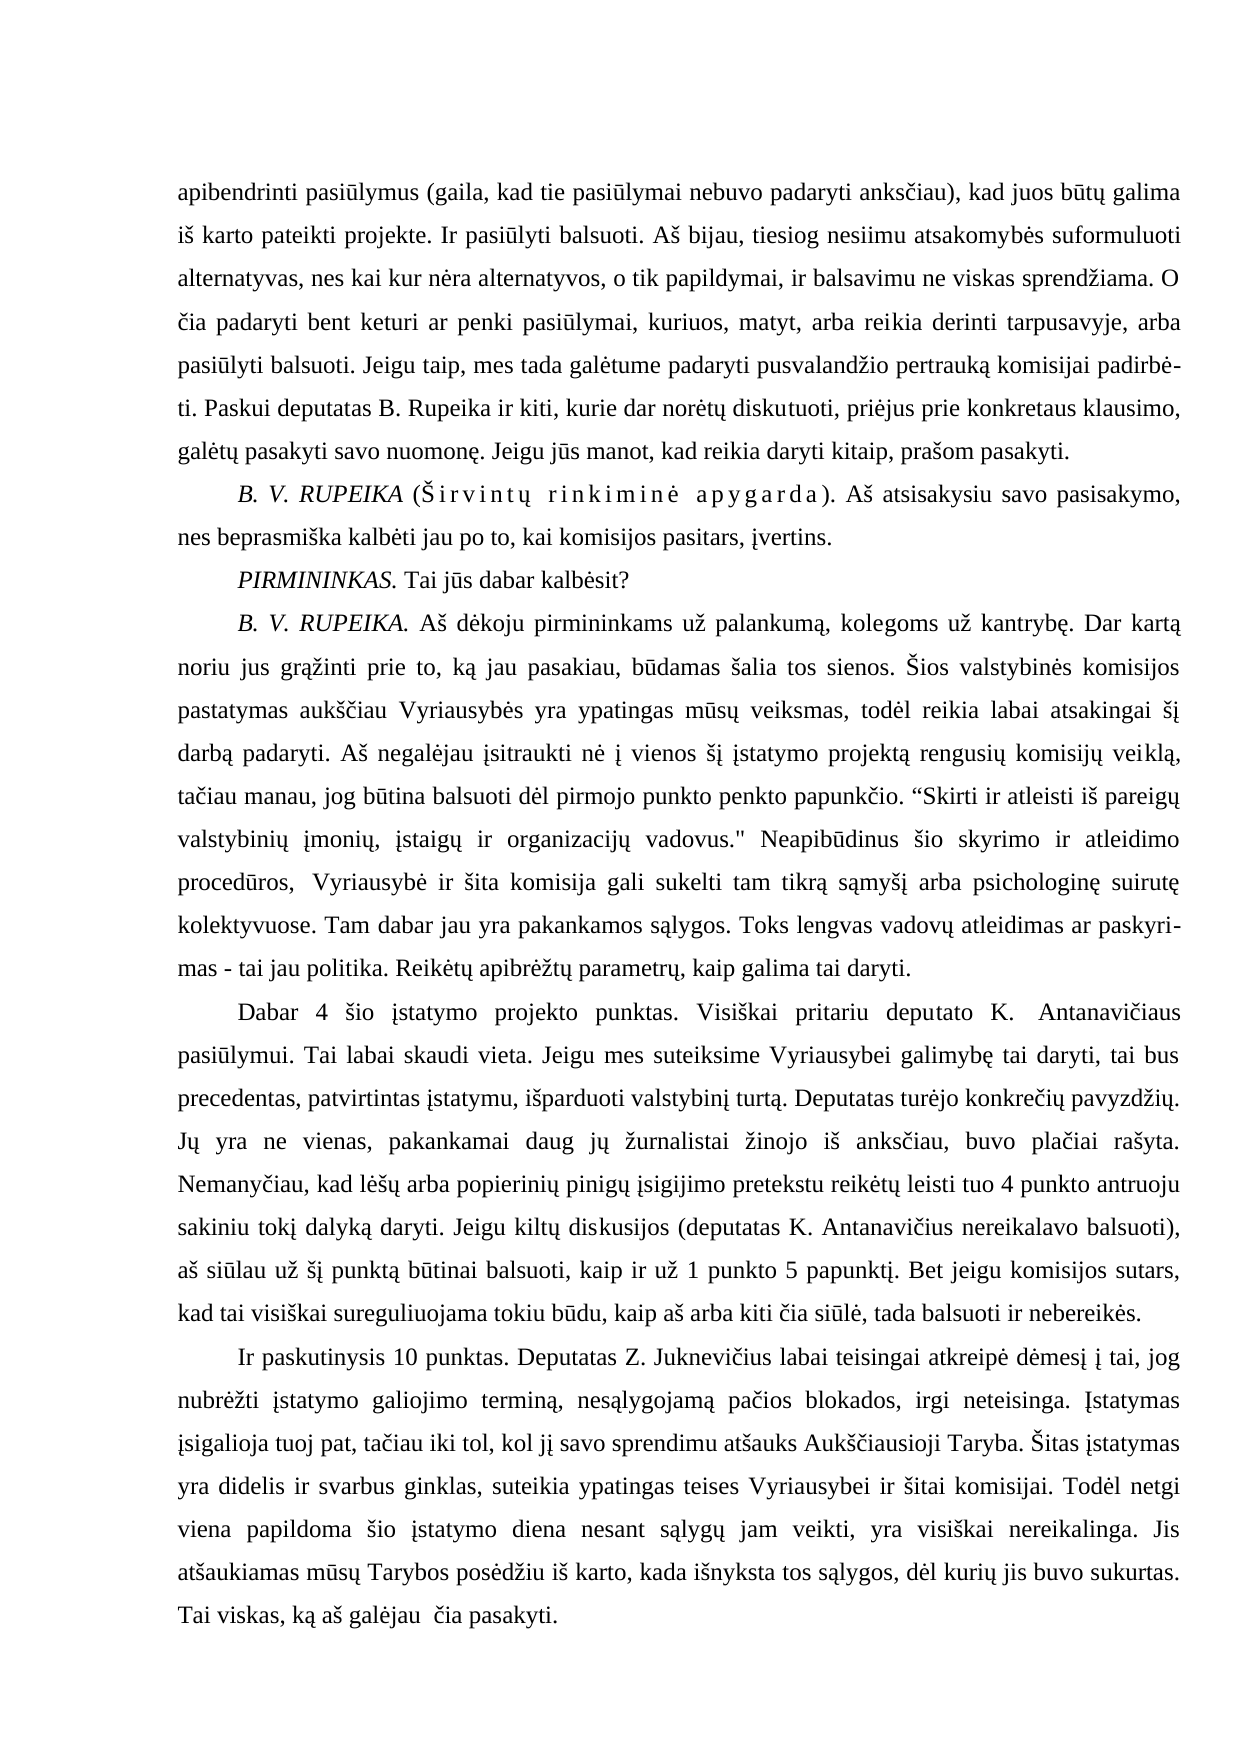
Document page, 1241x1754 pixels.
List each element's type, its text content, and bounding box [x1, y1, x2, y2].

text Pirmininkas. Tai jūs dabar kalbėsit? [177, 565, 1181, 594]
text B. V. Rupeika. Aš dėkoju pirmininkams už palankumą, kole­goms už kantrybę. Dar kartą noriu jus grąžinti prie to, ką jau pasakiau, būdamas šalia tos sienos. Šios valstybinės komisijos pastatymas aukščiau Vyriausybės yra ypatingas mūsų veiksmas, todėl reikia labai atsakingai šį darbą padaryti. Aš negalėjau įsitraukti nė į vienos šį įstatymo projektą rengusių komisijų vei­klą, tačiau manau, jog būtina balsuoti dėl pirmojo punkto penkto papunkčio. “Skirti ir atleisti iš pareigų valstybinių įmonių, įstaigų ir organizacijų vadovus." Neapibūdinus šio skyrimo ir atleidimo procedūros, Vyriausybė ir šita komisija gali sukelti tam tikrą sąmyšį arba psichologinę suirutę kolektyvuose. Tam dabar jau yra pakankamos sąlygos. Toks lengvas vadovų atleidimas ar paskyri­mas - tai jau politika. Reikėtų apibrėžtų parametrų, kaip galima tai daryti. [177, 608, 1181, 982]
text B. V. Rupeika (Širvintų rinkiminė apygarda). Aš atsisakysiu savo pasisakymo, nes beprasmiška kalbėti jau po to, kai komisijos pasitars, įvertins. [177, 479, 1181, 551]
text Dabar 4 šio įstatymo projekto punktas. Visiškai pritariu depu­tato K. Antanavičiaus pasiūlymui. Tai labai skaudi vieta. Jeigu mes suteiksime Vyriausybei galimybę tai daryti, tai bus prece­dentas, patvirtintas įstatymu, išparduoti valstybinį turtą. Deputatas turėjo konkrečių pavyzdžių. Jų yra ne vienas, pakankamai daug jų žurnalistai žinojo iš anksčiau, buvo plačiai rašyta. Nemanyčiau, kad lėšų arba popierinių pinigų įsigijimo pretekstu reikėtų leisti tuo 4 punkto antruoju sakiniu tokį dalyką daryti. Jeigu kiltų dis­kusijos (deputatas K. Antanavičius nereikalavo balsuoti), aš siū­lau už šį punktą būtinai balsuoti, kaip ir už 1 punkto 5 papunktį. Bet jeigu komisijos sutars, kad tai visiškai sureguliuojama tokiu būdu, kaip aš arba kiti čia siūlė, tada balsuoti ir nebereikės. [177, 997, 1181, 1327]
text apibendrinti pasiūlymus (gaila, kad tie pasiūlymai nebuvo padaryti anksčiau), kad juos būtų galima iš karto pateikti pro­jekte. Ir pasiūlyti balsuoti. Aš bijau, tiesiog nesiimu atsakomy­bės suformuluoti alternatyvas, nes kai kur nėra alternatyvos, o tik papildymai, ir balsavimu ne viskas sprendžiama. O čia pa­daryti bent keturi ar penki pasiūlymai, kuriuos, matyt, arba rei­kia derinti tarpusavyje, arba pasiūlyti balsuoti. Jeigu taip, mes tada galėtume padaryti pusvalandžio pertrauką komisijai padirbė­ti. Paskui deputatas B. Rupeika ir kiti, kurie dar norėtų disku­tuoti, priėjus prie konkretaus klausimo, galėtų pasakyti savo nuomonę. Jeigu jūs manot, kad reikia daryti kitaip, prašom pa­sakyti. [177, 177, 1181, 465]
text Ir paskutinysis 10 punktas. Deputatas Z. Juknevičius labai teisingai atkreipė dėmesį į tai, jog nubrėžti įstatymo galiojimo terminą, nesąlygojamą pačios blokados, irgi neteisinga. Įstatymas įsigalioja tuoj pat, tačiau iki tol, kol jį savo sprendimu atšauks Aukščiausioji Taryba. Šitas įstatymas yra didelis ir svarbus gin­klas, suteikia ypatingas teises Vyriausybei ir šitai komisijai. Todėl netgi viena papildoma šio įstatymo diena nesant sąlygų jam veikti, yra visiškai nereikalinga. Jis atšaukiamas mūsų Tarybos posėdžiu iš karto, kada išnyksta tos sąlygos, dėl kurių jis buvo sukurtas. Tai viskas, ką aš galėjau čia pasakyti. [177, 1342, 1181, 1629]
